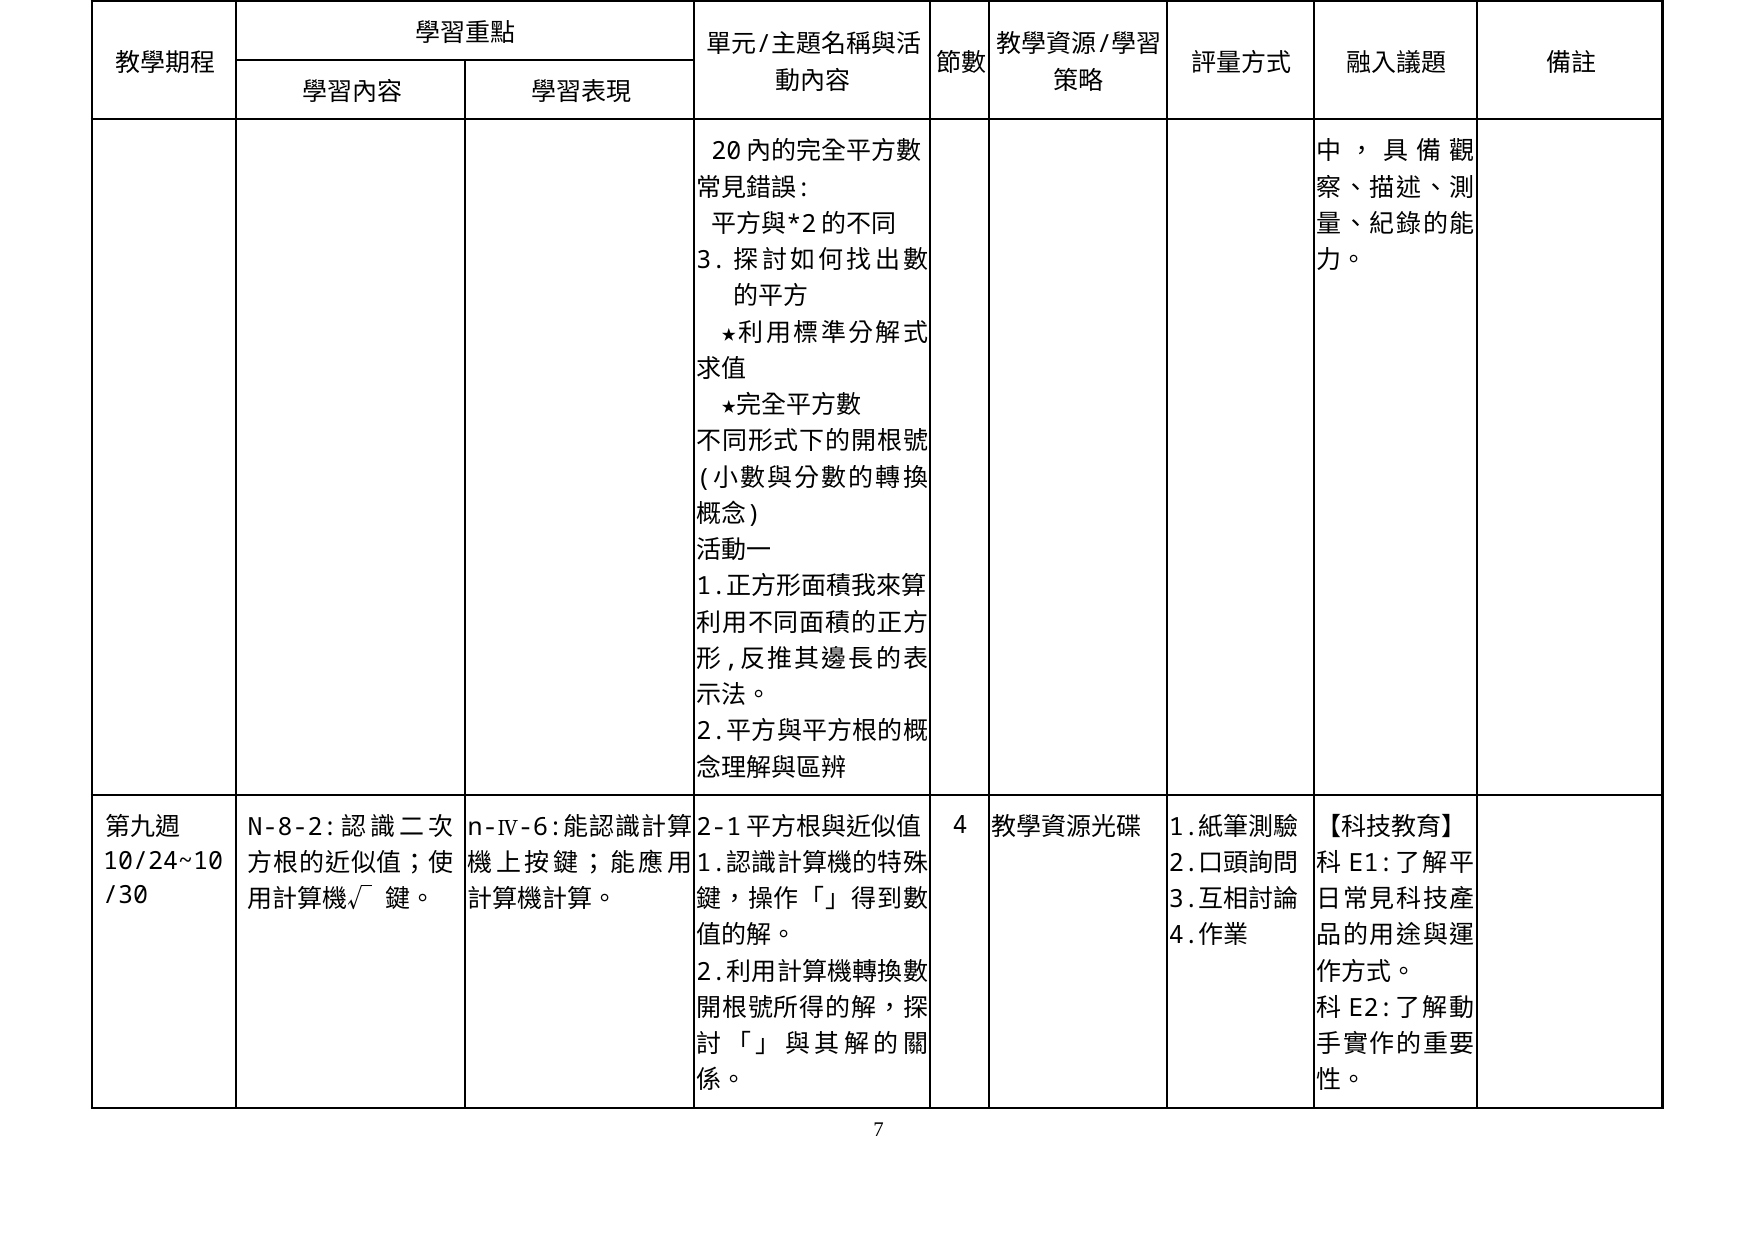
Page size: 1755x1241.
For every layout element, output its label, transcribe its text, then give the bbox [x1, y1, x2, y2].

table_header 教學期程 [93, 2, 235, 118]
table_header 單元/主題名稱與活動內容 [695, 2, 929, 118]
table_cell 教學資源光碟 [990, 796, 1166, 1107]
table_cell 第九週10/24~10/30 [93, 796, 235, 1107]
table_header 節數 [931, 2, 988, 118]
table_header 評量方式 [1168, 2, 1313, 118]
table_cell N-8-2:認識二次方根的近似值；使用計算機√ 鍵。 [237, 796, 464, 1107]
table_cell 【科技教育】 科E1:了解平日常見科技產品的用途與運作方式。 科E2:了解動手實作的重要性。 [1315, 796, 1476, 1107]
table_header 融入議題 [1315, 2, 1476, 118]
table_cell 學習表現 [466, 61, 693, 118]
table_cell [931, 120, 988, 794]
table_cell 4 [931, 796, 988, 1107]
table_cell [466, 120, 693, 794]
table_cell [237, 120, 464, 794]
table_cell [990, 120, 1166, 794]
table_cell 2-1平方根與近似值 認識根號，用「」表示面積為2的正方形邊長。 策略:圖解 不同邊長的正方形 引導若一個正方形面積為a，則它的邊長為「」 引導()2＝a 3. 的值 20內的完全平方數 常見錯誤: 平方與*2的不同 探討如何找出數的平方 ★利用標準分解式求值 ★完全平方數 不同形式下的開根號(小數與分數的轉換概念) 活動一 1.正方形面積我來算 利用不同面積的正方形,反推其邊長的表示法。 2.平方與平方根的概念理解與區辨 [695, 120, 929, 794]
table_cell 學習內容 [237, 61, 464, 118]
table_cell 1.紙筆測驗 2.口頭詢問 3.互相討論 4.作業 [1168, 796, 1313, 1107]
table_header 教學資源/學習策略 [990, 2, 1166, 118]
table_cell [1168, 120, 1313, 794]
table_cell n-Ⅳ-6:能認識計算機上按鍵；能應用計算機計算。 [466, 796, 693, 1107]
table_header 學習重點 [237, 2, 693, 59]
table_cell [93, 120, 235, 794]
table_cell [1478, 120, 1661, 794]
table_header 備註 [1478, 2, 1661, 118]
table_cell [1478, 796, 1661, 1107]
table_cell 2-1平方根與近似值 1.認識計算機的特殊鍵，操作「」得到數值的解。 2.利用計算機轉換數開根號所得的解，探討「」與其解的關係。 [695, 796, 929, 1107]
table_cell 中，具備觀察、描述、測量、紀錄的能力。 [1315, 120, 1476, 794]
